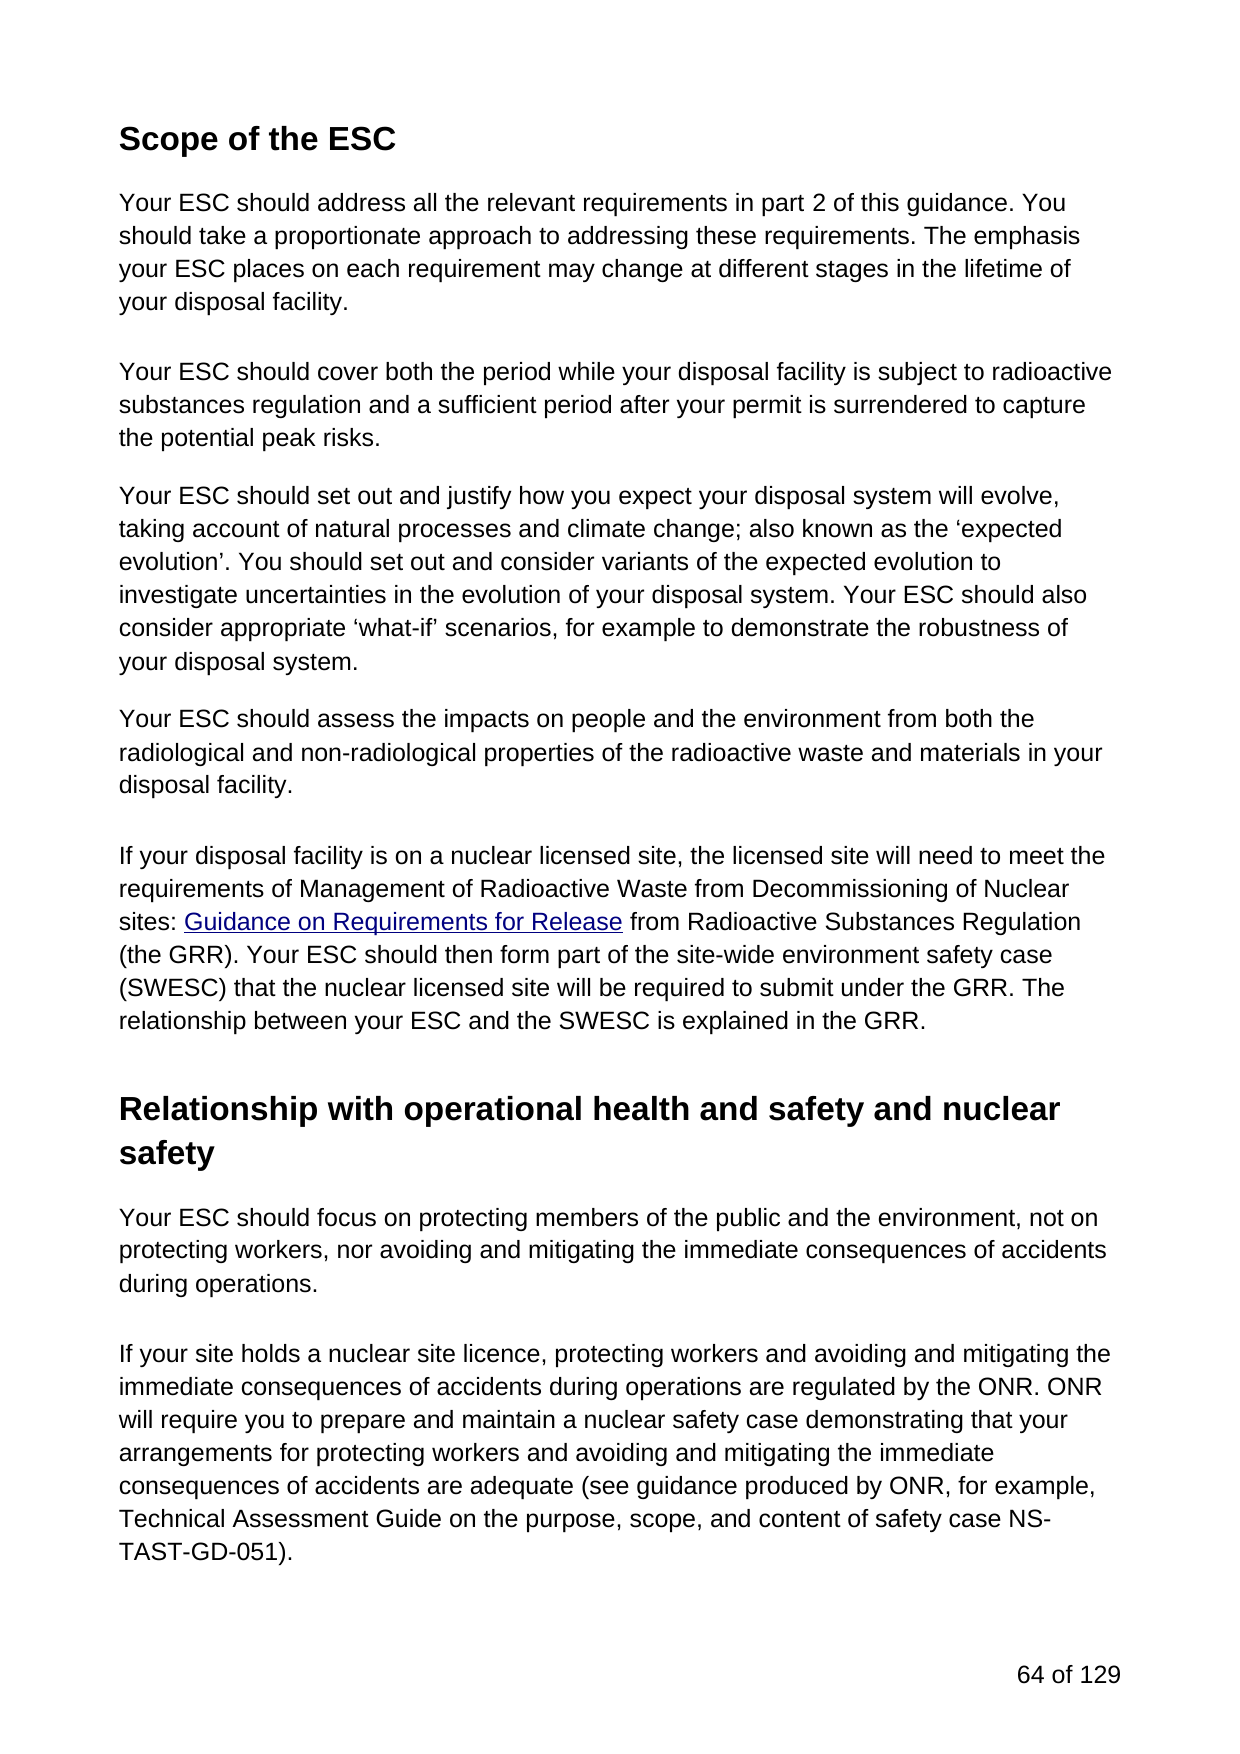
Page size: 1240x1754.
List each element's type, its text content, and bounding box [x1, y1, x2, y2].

text Your ESC should assess the impacts on people and the environment from both the radiological and non-radiological properties of the radioactive waste and materials in your disposal facility. [118, 704, 1121, 799]
text Your ESC should address all the relevant requirements in part 2 of this guidance. You should take a proportionate approach to addressing these requirements. The emphasis your ESC places on each requirement may change at different stages in the lifetime of your disposal facility. [118, 188, 1121, 316]
text Your ESC should set out and justify how you expect your disposal system will evolve, taking account of natural processes and climate change; also known as the ‘expected evolution’. You should set out and consider variants of the expected evolution to investigate uncertainties in the evolution of your disposal system. Your ESC should also consider appropriate ‘what-if’ scenarios, for example to demonstrate the robustness of your disposal system. [118, 481, 1121, 675]
subtitle Relationship with operational health and safety and nuclear safety [118, 1089, 1121, 1172]
text If your disposal facility is on a nuclear licensed site, the licensed site will need to meet the requirements of Management of Radioactive Waste from Decommissioning of Nuclear sites: Guidance on Requirements for Release from Radioactive Substances Regulation (the GRR). Your ESC should then form part of the site-wide environment safety case (SWESC) that the nuclear licensed site will be required to submit under the GRR. The relationship between your ESC and the SWESC is explained in the GRR. [118, 841, 1121, 1035]
text Your ESC should focus on protecting members of the public and the environment, not on protecting workers, nor avoiding and mitigating the immediate consequences of accidents during operations. [118, 1202, 1121, 1297]
text Your ESC should cover both the period while your disposal facility is subject to radioactive substances regulation and a sufficient period after your permit is surrendered to capture the potential peak risks. [118, 357, 1121, 452]
subtitle Scope of the ESC [118, 118, 1121, 157]
text If your site holds a nuclear site licence, protecting workers and avoiding and mitigating the immediate consequences of accidents during operations are regulated by the ONR. ONR will require you to prepare and maintain a nuclear safety case demonstrating that your arrangements for protecting workers and avoiding and mitigating the immediate consequences of accidents are adequate (see guidance produced by ONR, for example, Technical Assessment Guide on the purpose, scope, and content of safety case NS-TAST-GD-051). [118, 1339, 1121, 1566]
